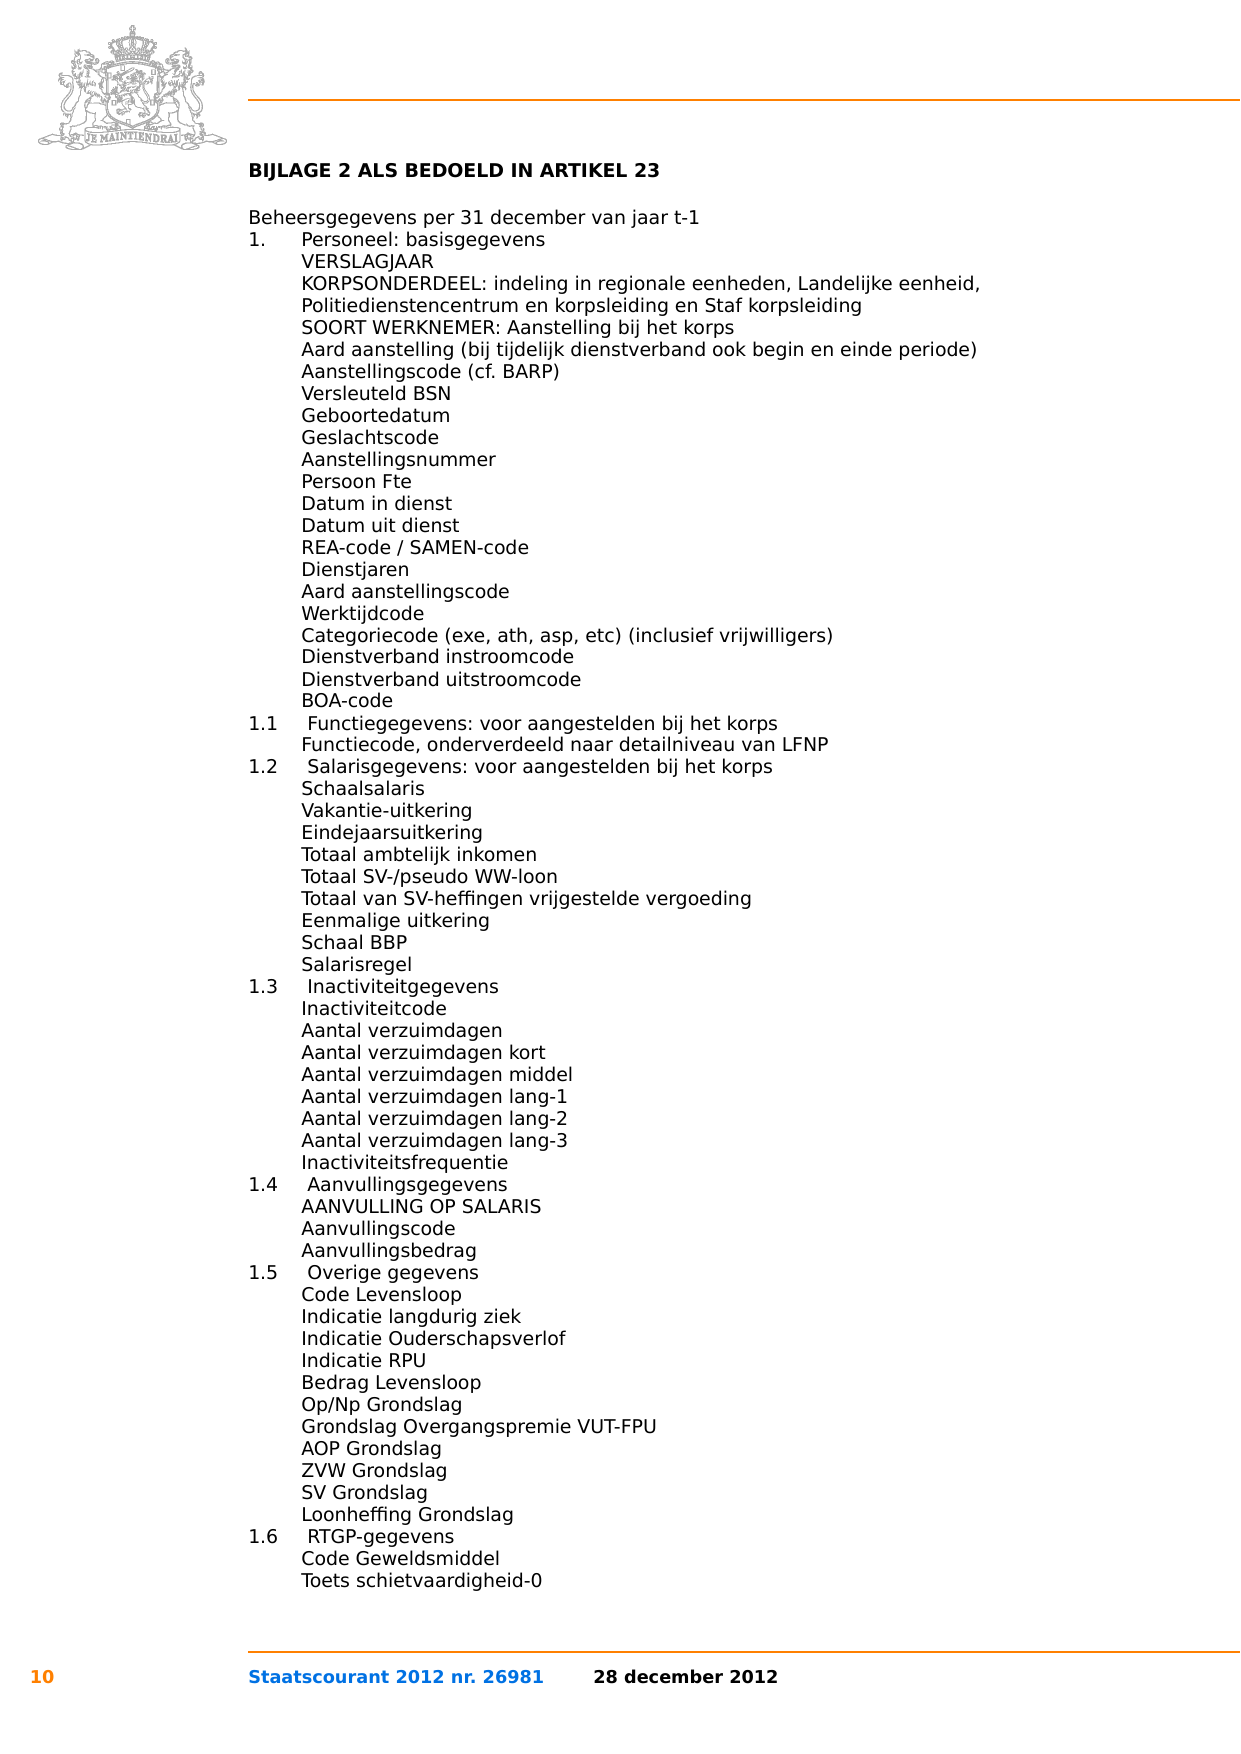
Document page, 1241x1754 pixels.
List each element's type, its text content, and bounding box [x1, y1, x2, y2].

text Geboortedatum [301, 405, 1163, 427]
text Loonheffing Grondslag [301, 1504, 1163, 1526]
text Aantal verzuimdagen lang-3 [301, 1130, 1163, 1152]
text Aanvullingscode [301, 1218, 1163, 1240]
text Op/Np Grondslag [301, 1394, 1163, 1416]
text Aantal verzuimdagen kort [301, 1042, 1163, 1064]
text Datum uit dienst [301, 514, 1163, 537]
text Categoriecode (exe, ath, asp, etc) (inclusief vrijwilligers) [301, 624, 1163, 646]
text Dienstjaren [301, 558, 1163, 581]
text Inactiviteitsfrequentie [301, 1152, 1163, 1174]
text REA-code / SAMEN-code [301, 537, 1163, 558]
text ZVW Grondslag [301, 1460, 1163, 1482]
text Schaalsalaris [301, 778, 1163, 800]
text Indicatie Ouderschapsverlof [301, 1328, 1163, 1350]
text Salarisregel [301, 954, 1163, 976]
text Grondslag Overgangspremie VUT-FPU [301, 1416, 1163, 1438]
text Aanstellingsnummer [301, 449, 1163, 471]
text 1.2 Salarisgegevens: voor aangestelden bij het korps [248, 756, 1163, 778]
text 1. Personeel: basisgegevens [248, 229, 1163, 251]
text Datum in dienst [301, 493, 1163, 514]
text Dienstverband instroomcode [301, 646, 1163, 668]
text SOORT WERKNEMER: Aanstelling bij het korps [301, 317, 1163, 339]
text Schaal BBP [301, 932, 1163, 954]
text Eindejaarsuitkering [301, 822, 1163, 844]
text 1.3 Inactiviteitgegevens [248, 976, 1163, 998]
text SV Grondslag [301, 1482, 1163, 1504]
subtitle BIJLAGE 2 ALS BEDOELD IN ARTIKEL 23 [248, 160, 1163, 182]
text 1.6 RTGP-gegevens [248, 1526, 1163, 1548]
text Aard aanstellingscode [301, 581, 1163, 602]
text Aantal verzuimdagen lang-1 [301, 1086, 1163, 1108]
text Dienstverband uitstroomcode [301, 668, 1163, 690]
text KORPSONDERDEEL: indeling in regionale eenheden, Landelijke eenheid, Politiedienstencentrum en korpsleiding en Staf korpsleiding [301, 273, 1163, 317]
text Aantal verzuimdagen [301, 1020, 1163, 1042]
text Persoon Fte [301, 471, 1163, 493]
text Aantal verzuimdagen middel [301, 1064, 1163, 1086]
text Geslachtscode [301, 427, 1163, 449]
text Indicatie langdurig ziek [301, 1306, 1163, 1328]
text VERSLAGJAAR [301, 251, 1163, 273]
text Aanstellingscode (cf. BARP) [301, 361, 1163, 383]
text Aard aanstelling (bij tijdelijk dienstverband ook begin en einde periode) [301, 339, 1163, 361]
text Bedrag Levensloop [301, 1372, 1163, 1394]
text Aanvullingsbedrag [301, 1240, 1163, 1262]
text 1.1 Functiegegevens: voor aangestelden bij het korps [248, 712, 1163, 734]
text BOA-code [301, 690, 1163, 712]
text Versleuteld BSN [301, 383, 1163, 405]
picture [38, 25, 227, 150]
text Beheersgegevens per 31 december van jaar t-1 [248, 207, 1163, 229]
text Code Geweldsmiddel [301, 1548, 1163, 1569]
text Vakantie-uitkering [301, 800, 1163, 822]
text Indicatie RPU [301, 1350, 1163, 1372]
text Totaal ambtelijk inkomen [301, 844, 1163, 866]
text 1.5 Overige gegevens [248, 1262, 1163, 1284]
text Toets schietvaardigheid-0 [301, 1569, 1163, 1592]
text Eenmalige uitkering [301, 910, 1163, 932]
text Totaal van SV-heffingen vrijgestelde vergoeding [301, 888, 1163, 910]
text 1.4 Aanvullingsgegevens [248, 1174, 1163, 1196]
text AOP Grondslag [301, 1438, 1163, 1460]
text Totaal SV-/pseudo WW-loon [301, 866, 1163, 888]
text Code Levensloop [301, 1284, 1163, 1306]
text Inactiviteitcode [301, 998, 1163, 1020]
text Aantal verzuimdagen lang-2 [301, 1108, 1163, 1130]
text AANVULLING OP SALARIS [301, 1196, 1163, 1218]
text Functiecode, onderverdeeld naar detailniveau van LFNP [301, 734, 1163, 756]
text Werktijdcode [301, 602, 1163, 624]
